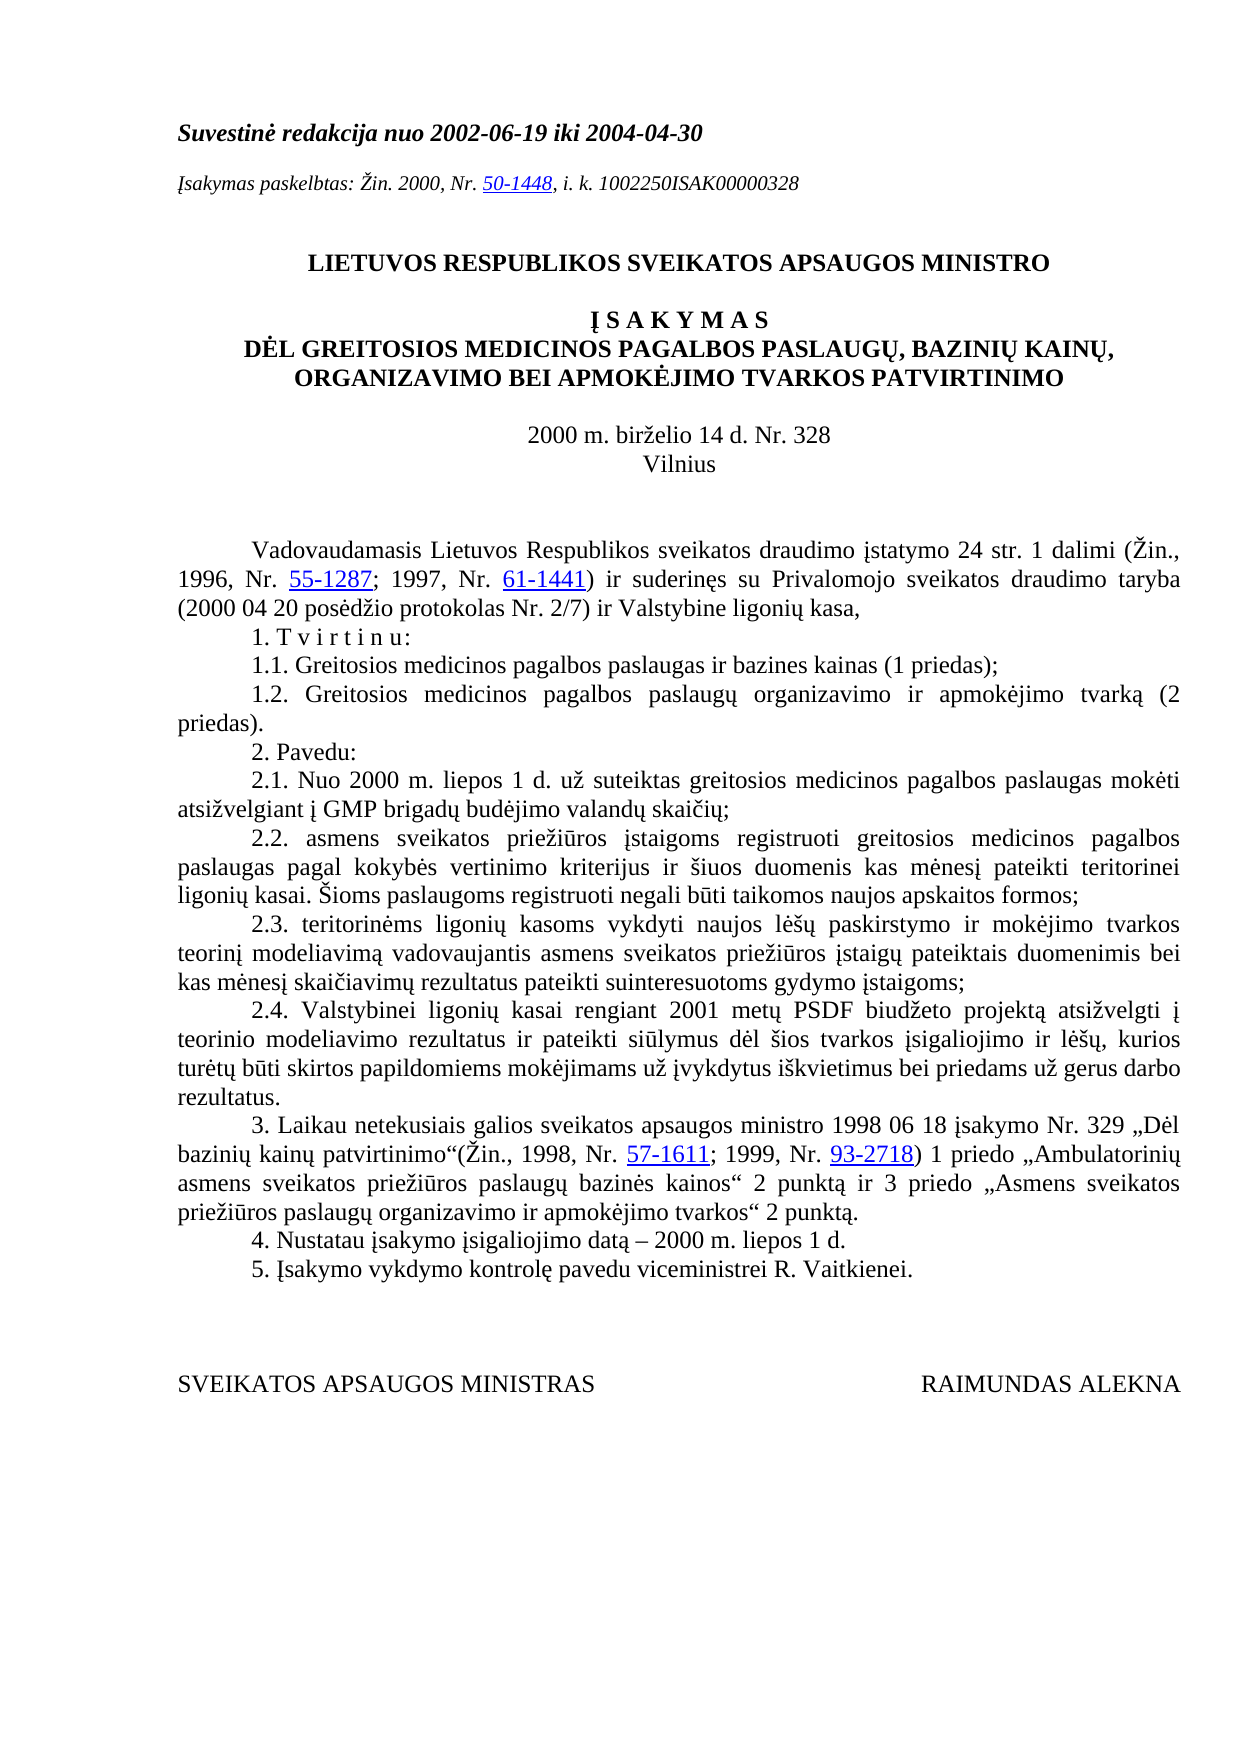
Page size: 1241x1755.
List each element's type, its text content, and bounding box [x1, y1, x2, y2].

text 3. Laikau netekusiais galios sveikatos apsaugos ministro 1998 06 18 įsakymo Nr. 329 „Dėl bazinių kainų patvirtinimo“(Žin., 1998, Nr. 57-1611; 1999, Nr. 93-2718) 1 priedo „Ambulatorinių asmens sveikatos priežiūros paslaugų bazinės kainos“ 2 punktą ir 3 priedo „Asmens sveikatos priežiūros paslaugų organizavimo ir apmokėjimo tvarkos“ 2 punktą. [177, 1110, 1181, 1225]
text Vadovaudamasis Lietuvos Respublikos sveikatos draudimo įstatymo 24 str. 1 dalimi (Žin., 1996, Nr. 55-1287; 1997, Nr. 61-1441) ir suderinęs su Privalomojo sveikatos draudimo taryba (2000 04 20 posėdžio protokolas Nr. 2/7) ir Valstybine ligonių kasa, [177, 535, 1181, 622]
text 2.2. asmens sveikatos priežiūros įstaigoms registruoti greitosios medicinos pagalbos paslaugas pagal kokybės vertinimo kriterijus ir šiuos duomenis kas mėnesį pateikti teritorinei ligonių kasai. Šioms paslaugoms registruoti negali būti taikomos naujos apskaitos formos; [177, 823, 1181, 909]
text DĖL GREITOSIOS MEDICINOS PAGALBOS PASLAUGŲ, BAZINIŲ KAINŲ, ORGANIZAVIMO BEI APMOKĖJIMO TVARKOS PATVIRTINIMO [177, 334, 1181, 392]
text 2.3. teritorinėms ligonių kasoms vykdyti naujos lėšų paskirstymo ir mokėjimo tvarkos teorinį modeliavimą vadovaujantis asmens sveikatos priežiūros įstaigų pateiktais duomenimis bei kas mėnesį skaičiavimų rezultatus pateikti suinteresuotoms gydymo įstaigoms; [177, 909, 1181, 995]
text Įsakymas paskelbtas: Žin. 2000, Nr. 50-1448, i. k. 1002250ISAK00000328 [177, 171, 1181, 195]
text 4. Nustatau įsakymo įsigaliojimo datą – 2000 m. liepos 1 d. [177, 1225, 1181, 1254]
text 2.4. Valstybinei ligonių kasai rengiant 2001 metų PSDF biudžeto projektą atsižvelgti į teorinio modeliavimo rezultatus ir pateikti siūlymus dėl šios tvarkos įsigaliojimo ir lėšų, kurios turėtų būti skirtos papildomiems mokėjimams už įvykdytus iškvietimus bei priedams už gerus darbo rezultatus. [177, 995, 1181, 1110]
text 2. Pavedu: [177, 737, 1181, 765]
text LIETUVOS RESPUBLIKOS SVEIKATOS APSAUGOS MINISTRO [177, 248, 1181, 277]
text 1.1. Greitosios medicinos pagalbos paslaugas ir bazines kainas (1 priedas); [177, 650, 1181, 679]
text 2.1. Nuo 2000 m. liepos 1 d. už suteiktas greitosios medicinos pagalbos paslaugas mokėti atsižvelgiant į GMP brigadų budėjimo valandų skaičių; [177, 765, 1181, 823]
text 1.2. Greitosios medicinos pagalbos paslaugų organizavimo ir apmokėjimo tvarką (2 priedas). [177, 679, 1181, 737]
text 5. Įsakymo vykdymo kontrolę pavedu viceministrei R. Vaitkienei. [177, 1254, 1181, 1283]
text Į S A K Y M A S [177, 305, 1181, 334]
text 1. Tvirtinu: [177, 622, 1181, 650]
text Suvestinė redakcija nuo 2002-06-19 iki 2004-04-30 [177, 118, 1181, 147]
text SVEIKATOS APSAUGOS MINISTRAS RAIMUNDAS ALEKNA [177, 1369, 1181, 1398]
text Vilnius [177, 449, 1181, 478]
text 2000 m. birželio 14 d. Nr. 328 [177, 420, 1181, 449]
